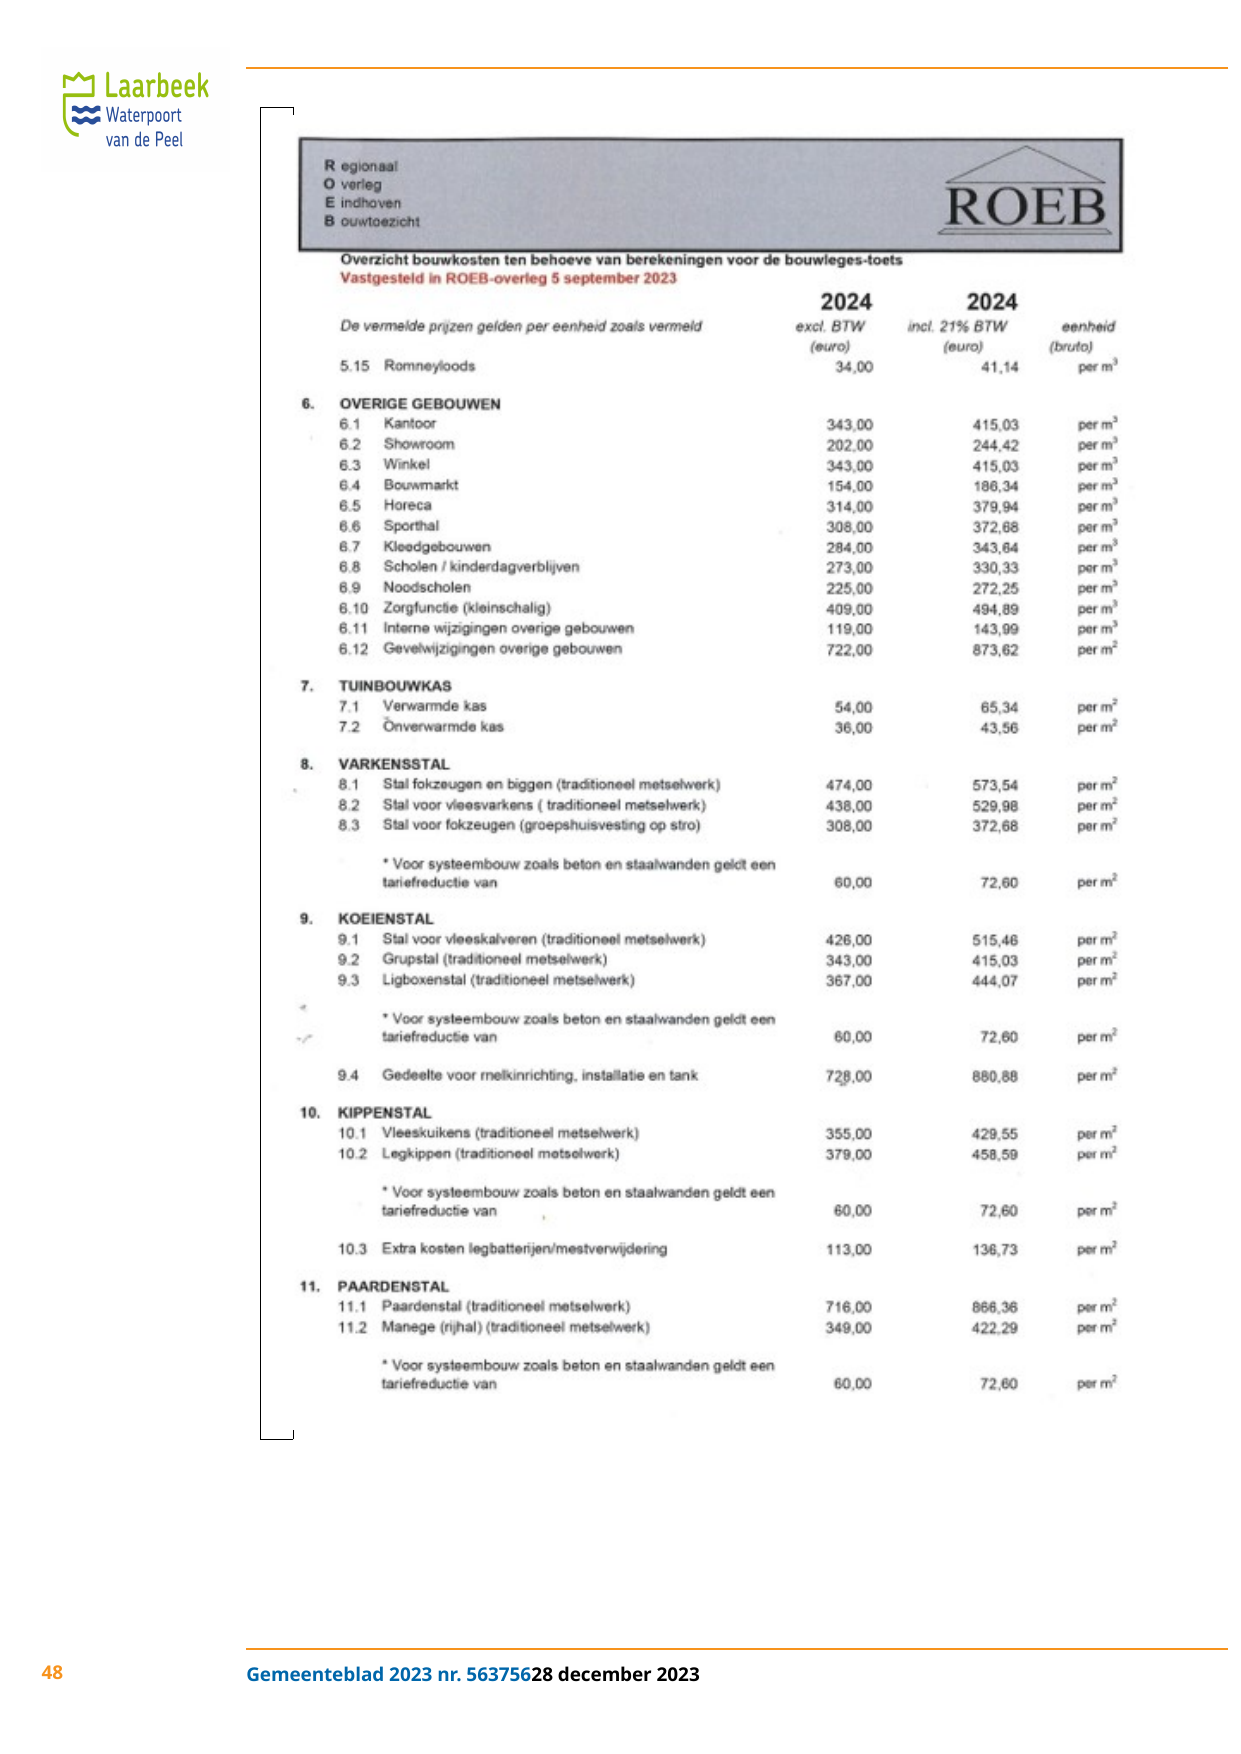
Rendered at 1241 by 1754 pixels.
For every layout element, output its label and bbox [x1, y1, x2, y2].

picture [41, 47, 231, 172]
picture [268, 115, 1173, 1430]
